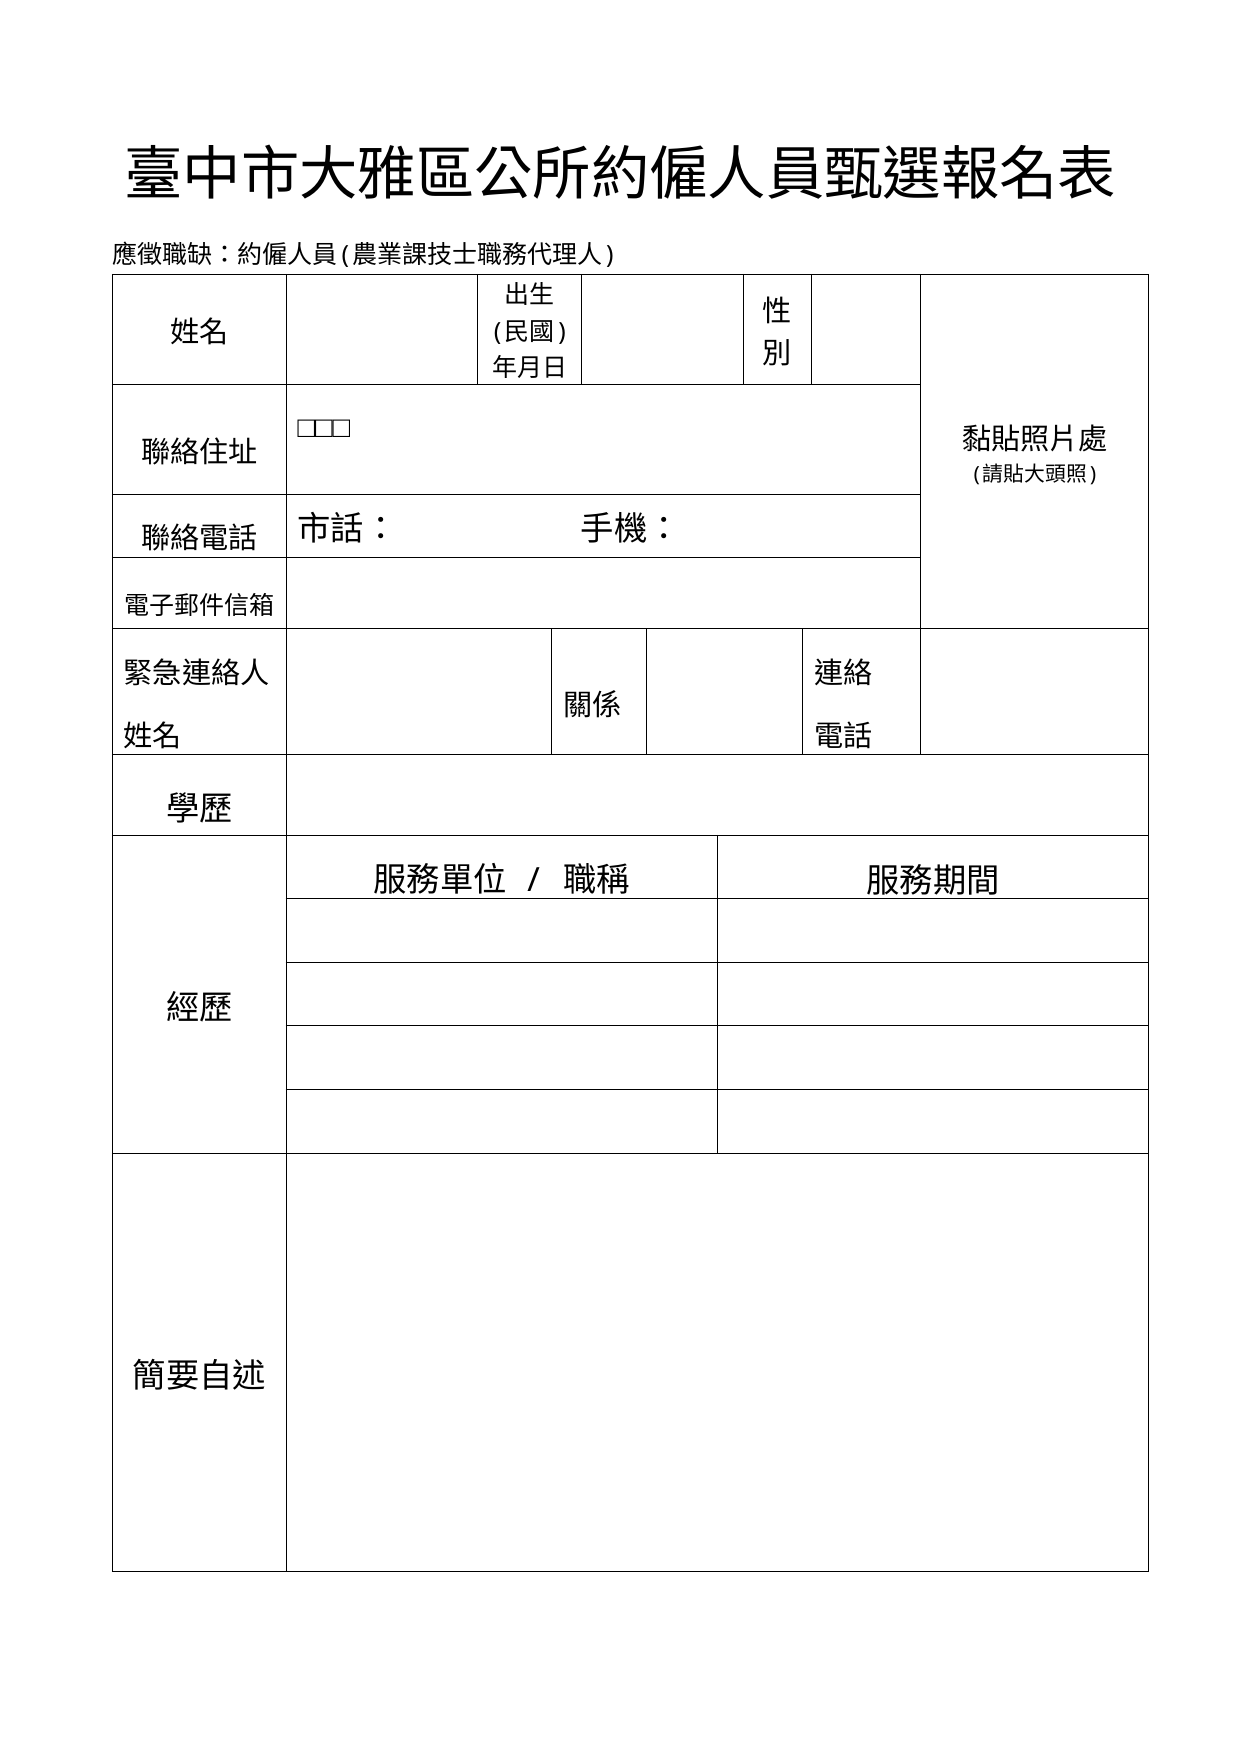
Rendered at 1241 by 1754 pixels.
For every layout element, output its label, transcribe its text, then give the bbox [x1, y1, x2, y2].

table_cell 經歷 [113, 836, 286, 1152]
table_cell [287, 558, 920, 628]
table_cell [718, 899, 1148, 962]
table_cell 連絡 電話 [803, 629, 920, 754]
table_cell 簡要自述 [113, 1154, 286, 1571]
table_cell [287, 1090, 717, 1152]
text 應徵職缺：約僱人員(農業課技士職務代理人) [112, 211, 1128, 274]
table_cell 市話： 手機： [287, 495, 920, 557]
table_header [287, 275, 477, 384]
table_header [582, 275, 743, 384]
table_cell [718, 963, 1148, 1025]
table_header 性別 [744, 275, 811, 384]
table_cell [718, 1026, 1148, 1089]
table_header 黏貼照片處 (請貼大頭照) [921, 275, 1148, 628]
table_cell [287, 755, 1148, 835]
table_cell [921, 629, 1148, 754]
table_cell [287, 899, 717, 962]
table_cell 聯絡電話 [113, 495, 286, 557]
table_header 姓名 [113, 275, 286, 384]
table_cell [647, 629, 802, 754]
table_cell 服務單位 / 職稱 [287, 836, 717, 898]
table_cell [718, 1090, 1148, 1152]
table_cell 服務期間 [718, 836, 1148, 898]
table_cell 緊急連絡人姓名 [113, 629, 286, 754]
table_cell [287, 629, 551, 754]
table_header 出生 (民國) 年月日 [478, 275, 581, 384]
table_cell 聯絡住址 [113, 385, 286, 493]
text 臺中市大雅區公所約僱人員甄選報名表 [112, 127, 1128, 211]
table_cell 關係 [552, 629, 646, 754]
table_cell □□□ [287, 385, 920, 493]
table_cell 電子郵件信箱 [113, 558, 286, 628]
table_cell [287, 963, 717, 1025]
table_cell 學歷 [113, 755, 286, 835]
table_cell [287, 1154, 1148, 1571]
table_header [812, 275, 920, 384]
table_cell [287, 1026, 717, 1089]
